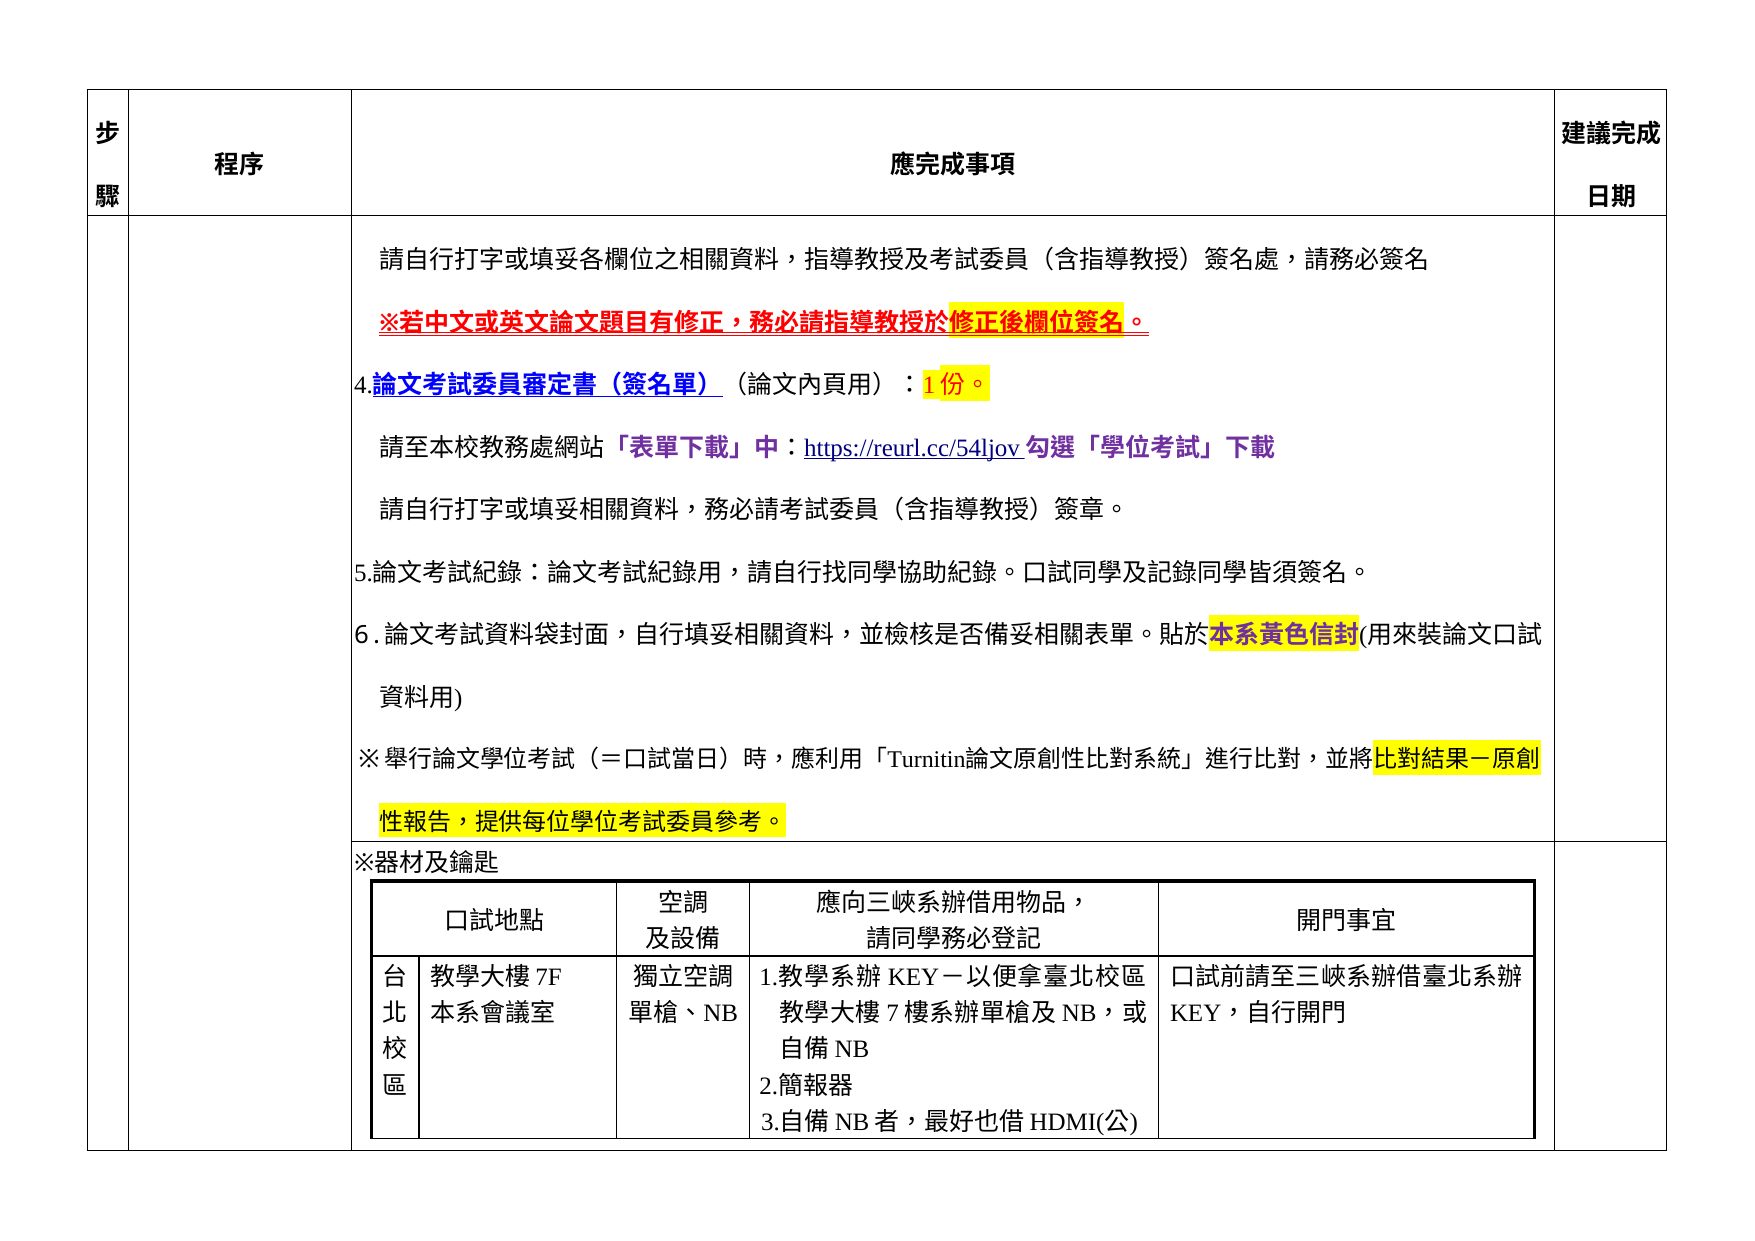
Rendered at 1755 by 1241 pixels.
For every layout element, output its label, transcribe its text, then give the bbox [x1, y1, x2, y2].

table_cell 口試前請至三峽系辦借臺北系辦KEY，自行開門 [1159, 957, 1533, 1138]
table_cell [1555, 216, 1666, 841]
table_header 應向三峽系辦借用物品， 請同學務必登記 [750, 883, 1158, 955]
table_cell [1555, 842, 1666, 1150]
table_header 程序 [129, 90, 351, 215]
table_header 口試地點 [373, 883, 616, 955]
table_cell 台北校區 [373, 957, 418, 1138]
table_cell 請自行打字或填妥各欄位之相關資料，指導教授及考試委員（含指導教授）簽名處，請務必簽名 ※若中文或英文論文題目有修正，務必請指導教授於修正後欄位簽名。 4.論文考試委員審定書（簽名單）（論文內頁用）：1份。 請至本校教務處網站「表單下載」中：https://reurl.cc/54ljov勾選「學位考試」下載 請自行打字或填妥相關資料，務必請考試委員（含指導教授）簽章。 5.論文考試紀錄：論文考試紀錄用，請自行找同學協助紀錄。口試同學及記錄同學皆須簽名。 6.論文考試資料袋封面，自行填妥相關資料，並檢核是否備妥相關表單。貼於本系黃色信封(用來裝論文口試資料用) ※舉行論文學位考試（＝口試當日）時，應利用「Turnitin論文原創性比對系統」進行比對，並將比對結果－原創性報告，提供每位學位考試委員參考。 [352, 216, 1554, 841]
table_header 開門事宜 [1159, 883, 1533, 955]
table_cell [129, 216, 351, 1150]
table_header 步驟 [88, 90, 128, 215]
table_cell ※器材及鑰匙 [352, 842, 1554, 878]
table_cell [88, 216, 128, 1150]
table_cell 教學大樓7F 本系會議室 [420, 957, 616, 1138]
table_header 空調 及設備 [617, 883, 749, 955]
table_cell 1.教學系辦KEY－以便拿臺北校區教學大樓7樓系辦單槍及NB，或自備NB 2.簡報器 3.自備NB者，最好也借HDMI(公) [750, 957, 1158, 1138]
table_header 建議完成 日期 [1555, 90, 1666, 215]
table_cell 獨立空調 單槍、NB [617, 957, 749, 1138]
table_cell [352, 878, 1554, 1150]
table_header 應完成事項 [352, 90, 1554, 215]
